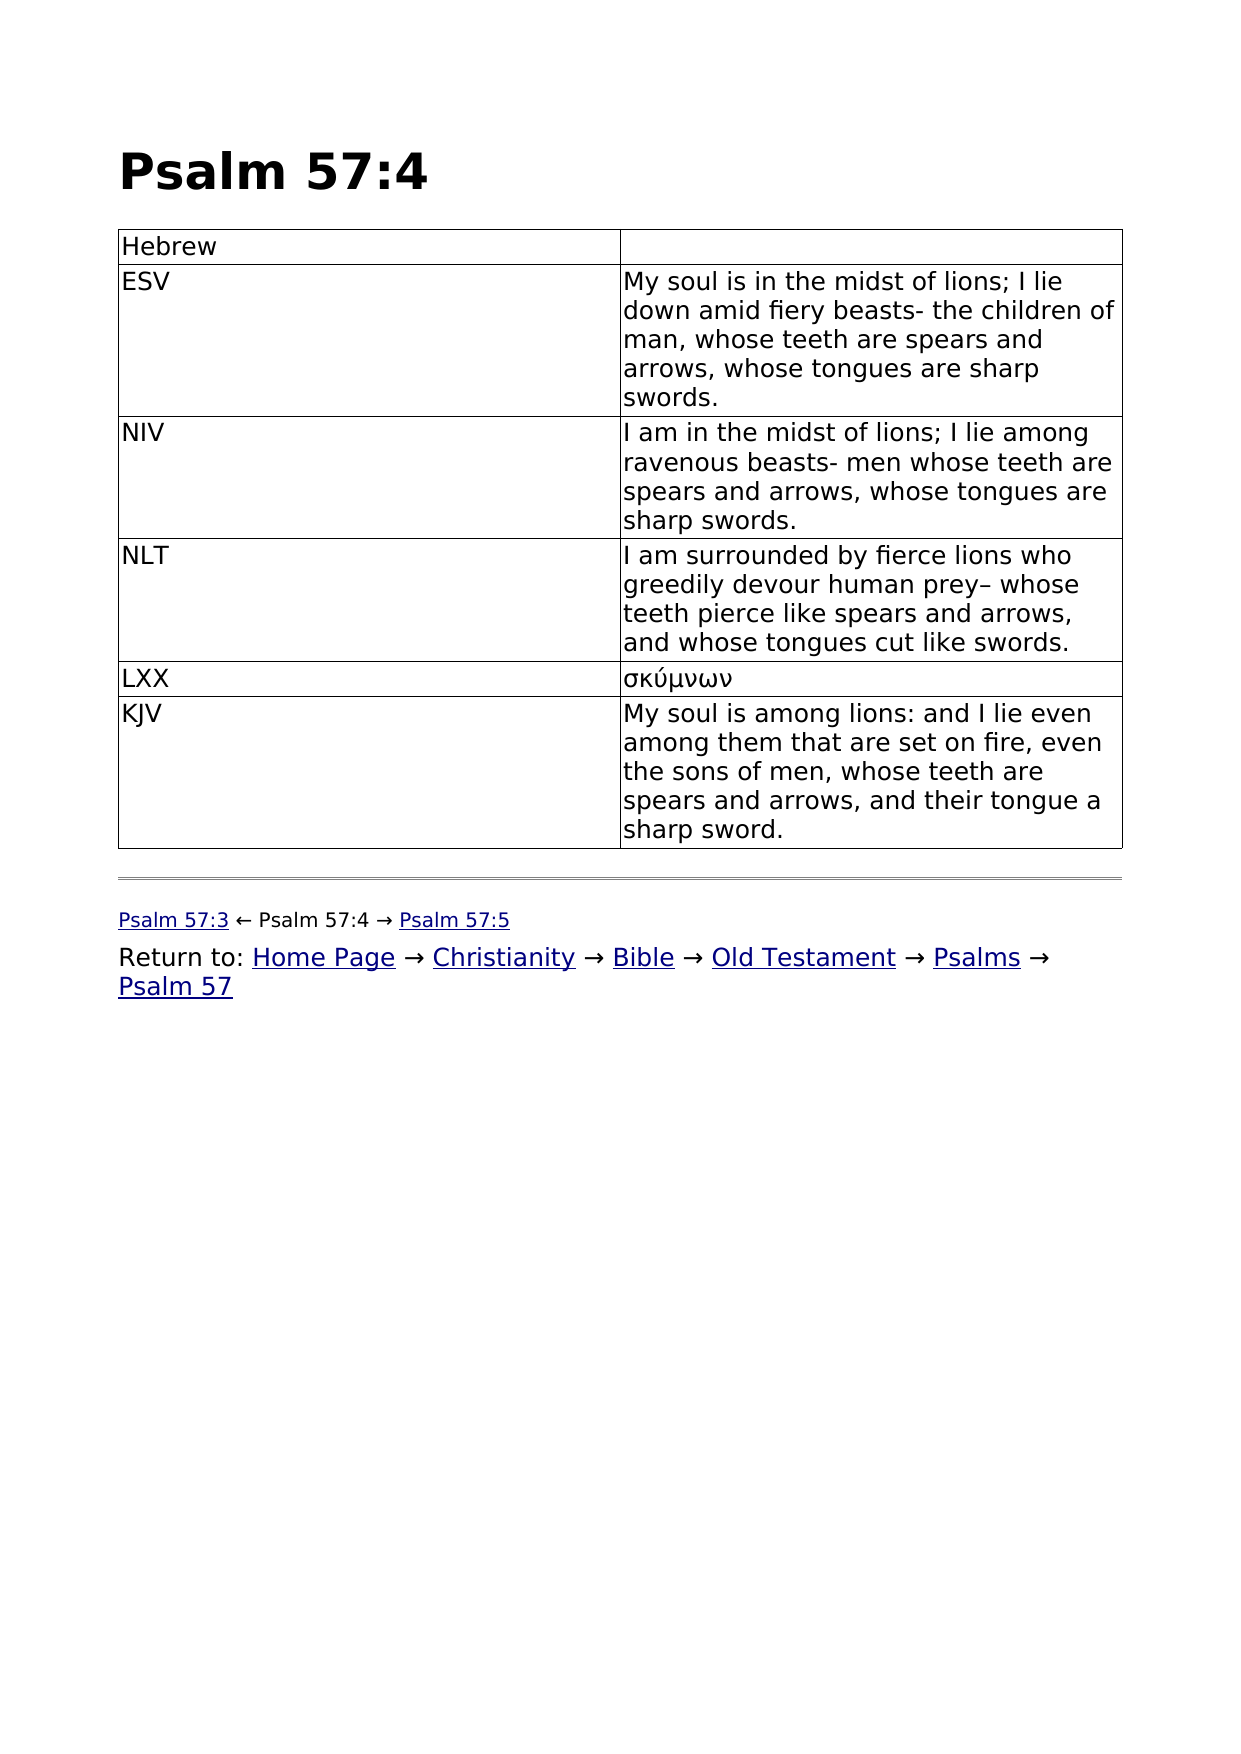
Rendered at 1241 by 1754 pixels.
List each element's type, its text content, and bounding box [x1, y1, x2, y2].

table_cell My soul is in the midst of lions; I lie down amid fiery beasts- the children of man, whose teeth are spears and arrows, whose tongues are sharp swords. [621, 265, 1122, 416]
table_cell NIV [119, 417, 620, 538]
text Psalm 57:3 ← Psalm 57:4 → Psalm 57:5 [118, 909, 1122, 943]
table_cell I am in the midst of lions; I lie among ravenous beasts- men whose teeth are spears and arrows, whose tongues are sharp swords. [621, 417, 1122, 538]
text Return to: Home Page → Christianity → Bible → Old Testament → Psalms → Psalm 57 [118, 943, 1122, 1001]
table_cell My soul is among lions: and I lie even among them that are set on fire, even the sons of men, whose teeth are spears and arrows, and their tongue a sharp sword. [621, 697, 1122, 848]
table_header [621, 230, 1122, 264]
table_header Hebrew [119, 230, 620, 264]
table_cell I am surrounded by fierce lions who greedily devour human prey– whose teeth pierce like spears and arrows, and whose tongues cut like swords. [621, 539, 1122, 661]
table_cell NLT [119, 539, 620, 661]
subtitle Psalm 57:4 [118, 143, 1122, 201]
table_cell σκύμνων [621, 662, 1122, 696]
table_cell KJV [119, 697, 620, 848]
table_cell LXX [119, 662, 620, 696]
table_cell ESV [119, 265, 620, 416]
